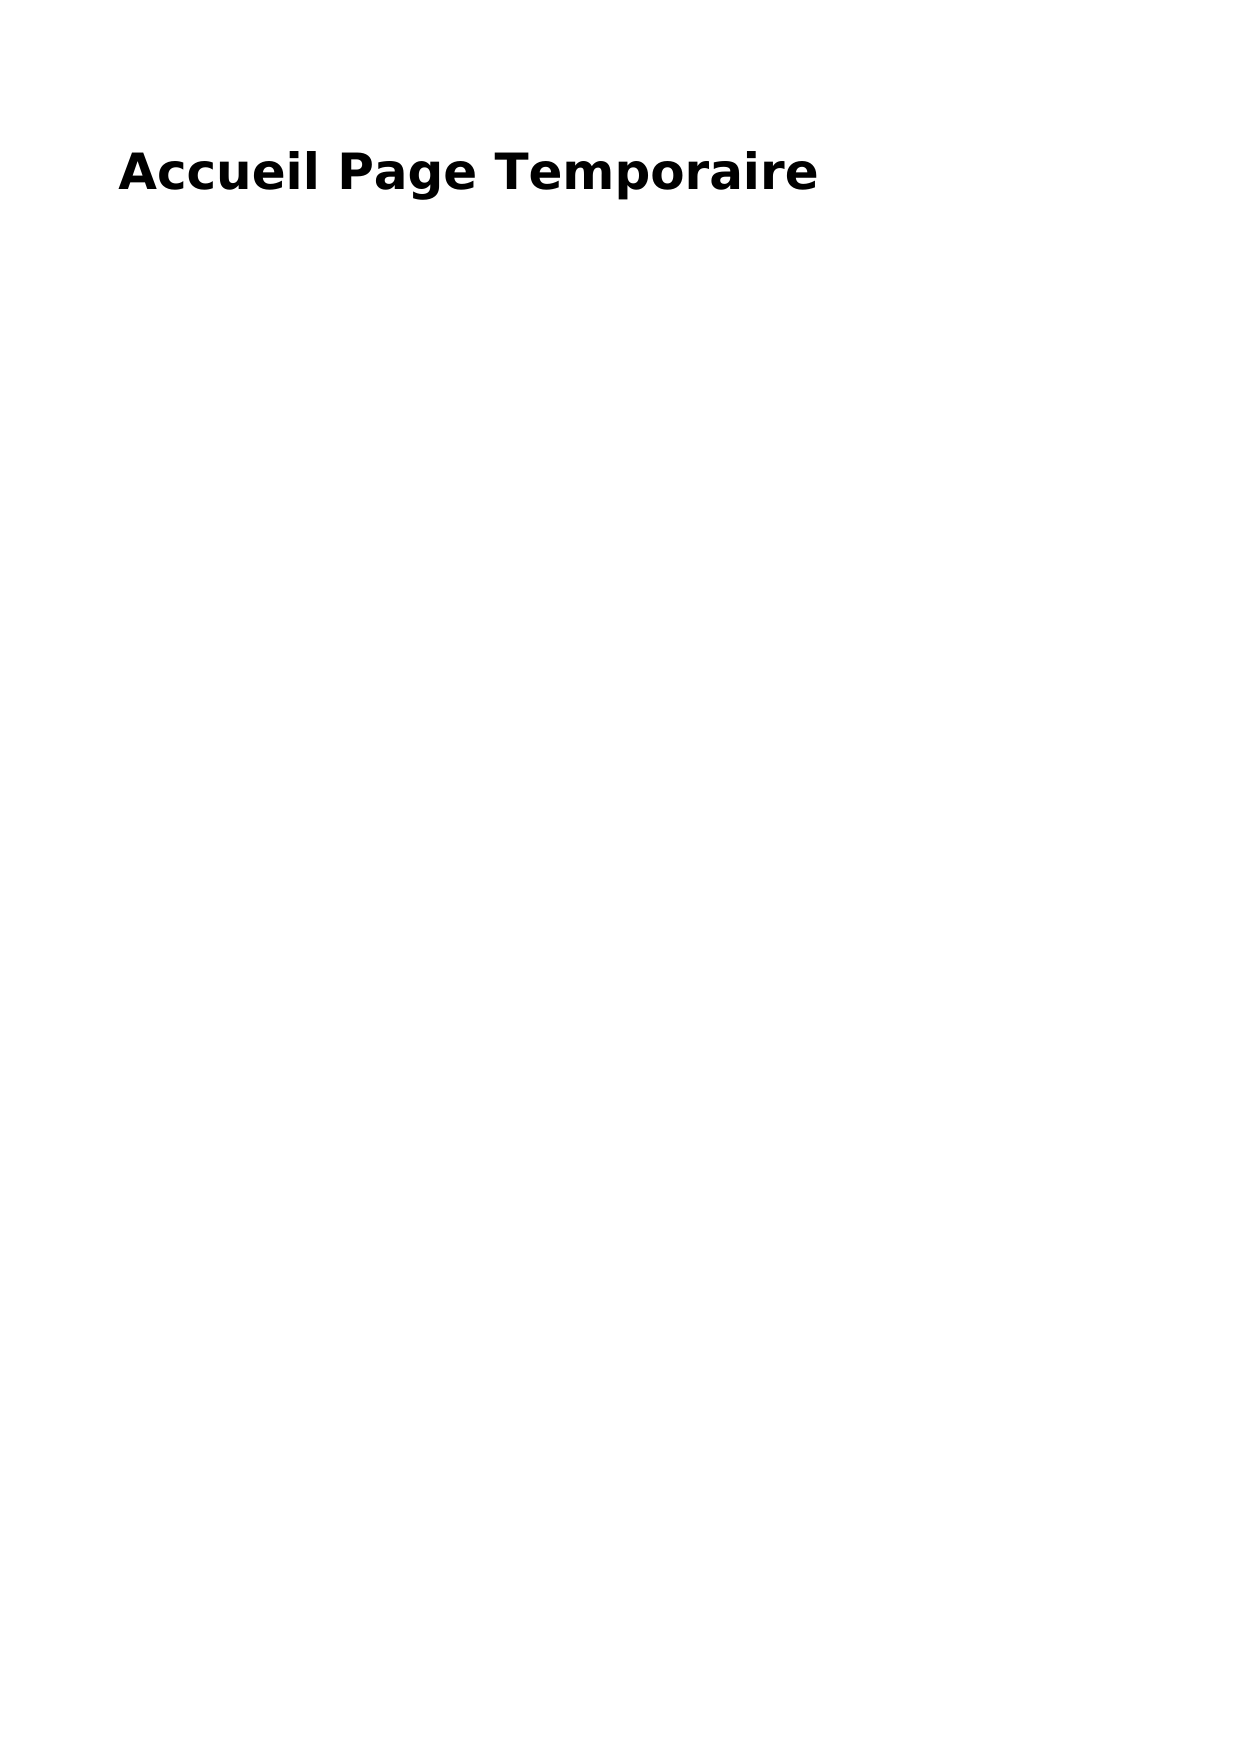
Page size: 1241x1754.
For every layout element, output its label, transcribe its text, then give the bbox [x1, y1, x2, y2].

subtitle Accueil Page Temporaire [118, 143, 1122, 201]
